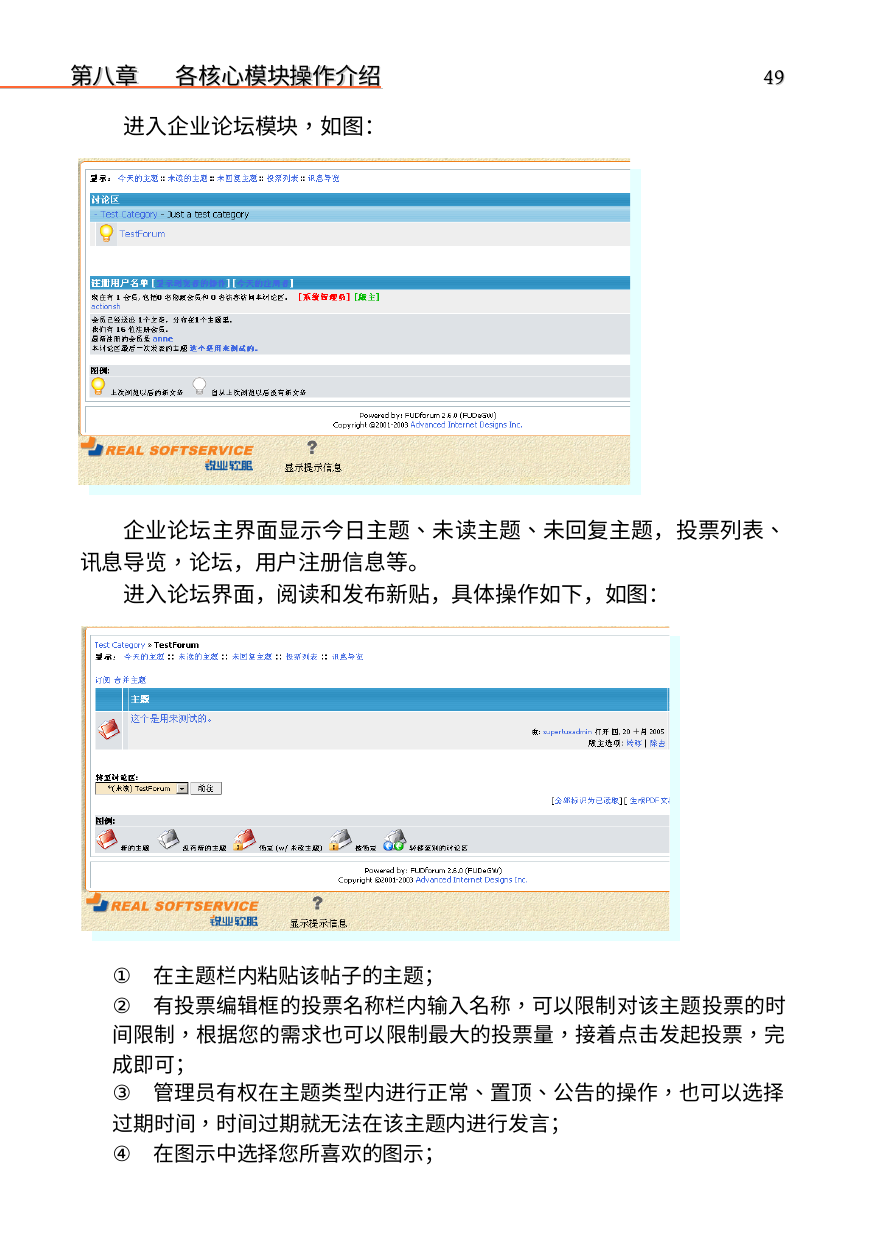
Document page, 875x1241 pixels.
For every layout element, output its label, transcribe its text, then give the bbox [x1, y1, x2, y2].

subtitle 有投票编辑框的投票名称栏内输入名称，可以限制对该主题投票的时间限制，根据您的需求也可以限制最大的投票量，接着点击发起投票，完成即可； [109, 989, 786, 1078]
text 进入企业论坛模块，如图： [80, 109, 786, 141]
subtitle 在图示中选择您所喜欢的图示； [109, 1137, 786, 1167]
picture [81, 626, 670, 931]
text 进入论坛界面，阅读和发布新贴，具体操作如下，如图： [80, 577, 786, 608]
text 企业论坛主界面显示今日主题、未读主题、未回复主题，投票列表、讯息导览，论坛，用户注册信息等。 [80, 513, 786, 577]
subtitle 管理员有权在主题类型内进行正常、置顶、公告的操作，也可以选择过期时间，时间过期就无法在该主题内进行发言； [109, 1078, 786, 1137]
picture [78, 158, 631, 485]
subtitle 在主题栏内粘贴该帖子的主题； [109, 959, 786, 989]
